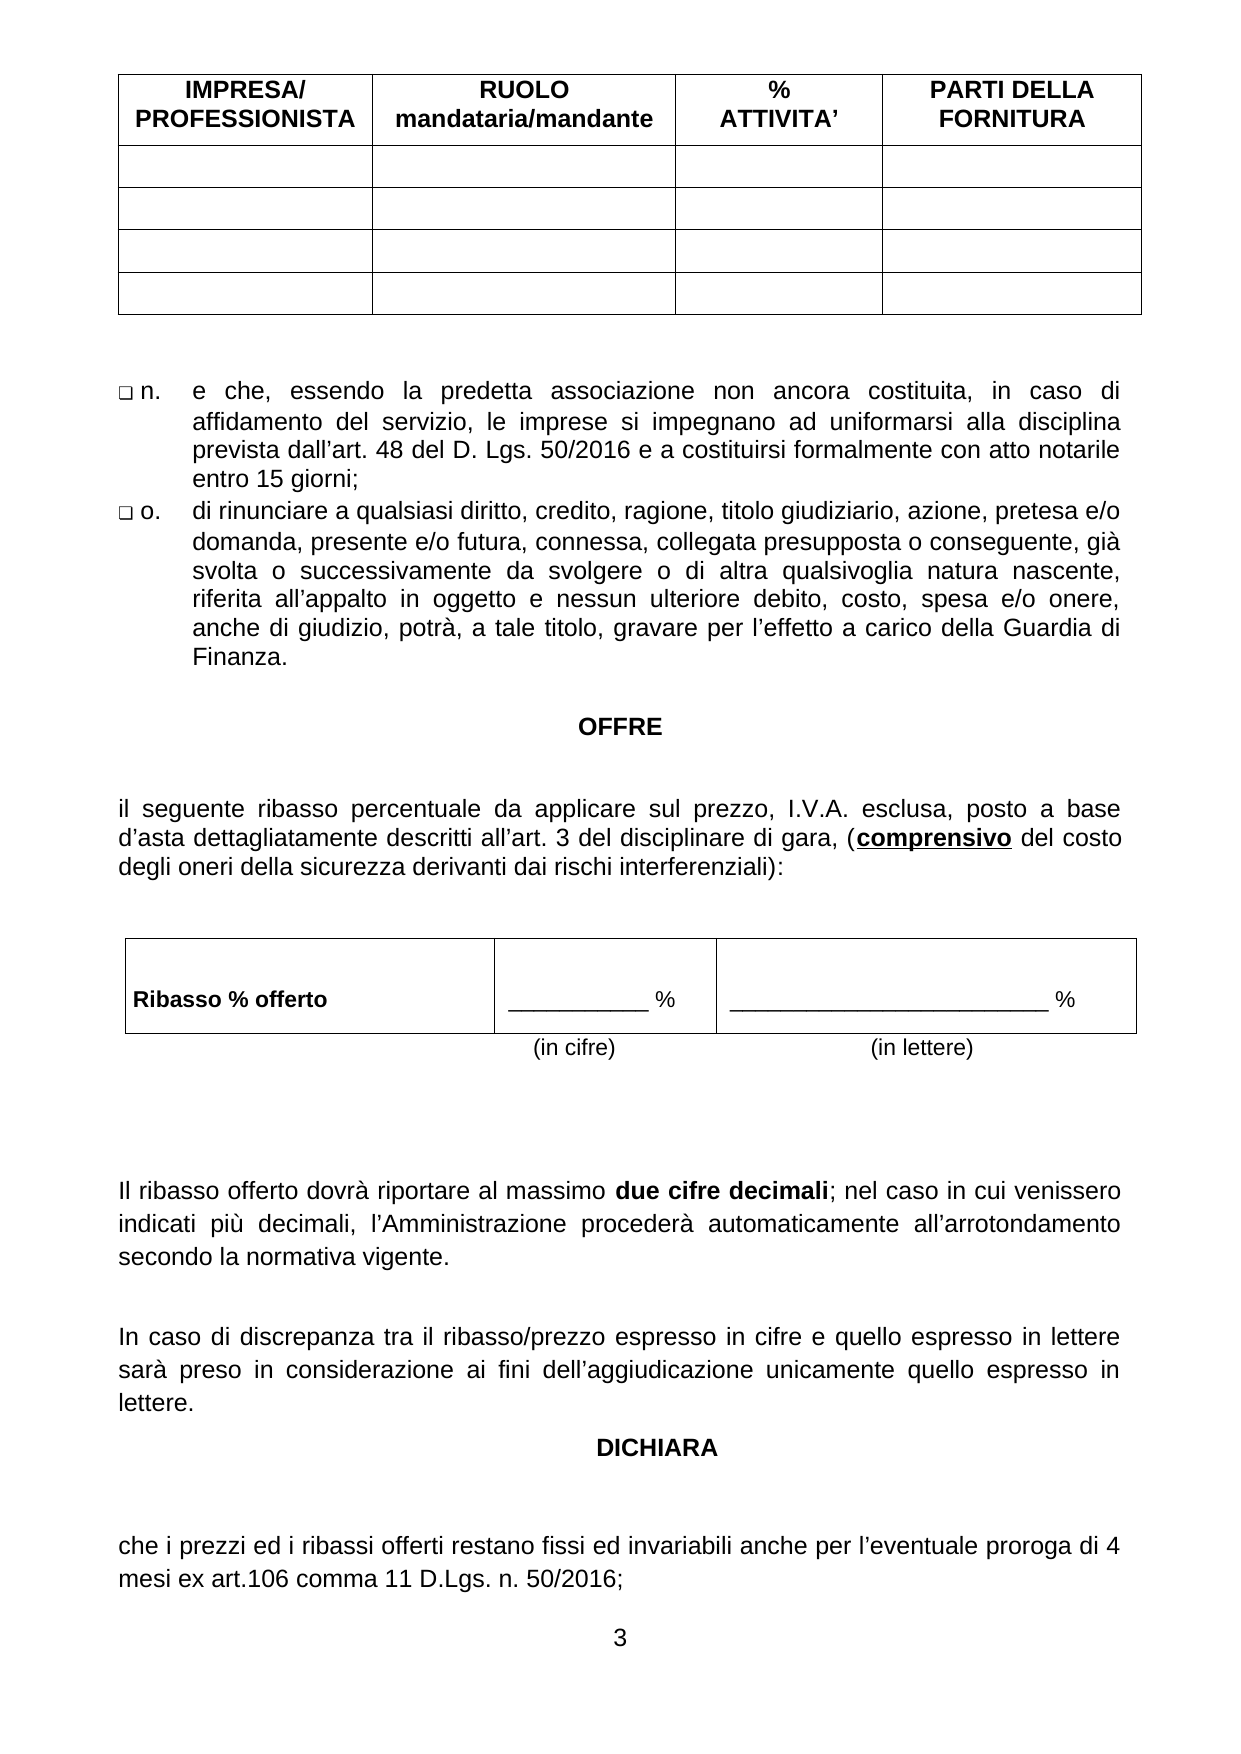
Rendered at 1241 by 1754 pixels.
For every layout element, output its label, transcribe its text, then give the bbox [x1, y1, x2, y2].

table_cell [373, 273, 675, 314]
table_cell [373, 188, 675, 229]
text ❏ o. di rinunciare a qualsiasi diritto, credito, ragione, titolo giudiziario, azione, pretesa e/o domanda, presente e/o futura, connessa, collegata presupposta o conseguente, già svolta o successivamente da svolgere o di altra qualsivoglia natura nascente, riferita all’appalto in oggetto e nessun ulteriore debito, costo, spesa e/o onere, anche di giudizio, potrà, a tale titolo, gravare per l’effetto a carico della Guardia di Finanza. [118, 493, 1122, 671]
table_cell [883, 188, 1141, 229]
table_cell [676, 230, 882, 272]
table_header IMPRESA/ PROFESSIONISTA [119, 75, 372, 145]
table_cell [883, 230, 1141, 272]
table_header Ribasso % offerto [126, 939, 494, 1033]
table_cell [119, 273, 372, 314]
table_cell [526, 1129, 628, 1176]
table_cell [676, 273, 882, 314]
table_cell [119, 146, 372, 187]
table_cell [676, 188, 882, 229]
table_cell [373, 146, 675, 187]
table_cell [125, 1034, 154, 1081]
table_cell [154, 1129, 526, 1176]
table_cell [883, 273, 1141, 314]
table_cell [125, 1129, 154, 1176]
table_header % ATTIVITA’ [676, 75, 882, 145]
table_header RUOLO mandataria/mandante [373, 75, 675, 145]
text Il ribasso offerto dovrà riportare al massimo due cifre decimali; nel caso in cui venissero indicati più decimali, l’Amministrazione procederà automaticamente all’arrotondamento secondo la normativa vigente. [118, 1176, 1122, 1271]
table_cell [125, 1081, 1137, 1129]
text DICHIARA [118, 1433, 1122, 1462]
text OFFRE [118, 712, 1122, 741]
table_cell [154, 1034, 526, 1081]
table_cell [119, 188, 372, 229]
table_cell [731, 1129, 787, 1176]
table_cell (in lettere) [787, 1034, 1137, 1081]
text ❏ n. e che, essendo la predetta associazione non ancora costituita, in caso di affidamento del servizio, le imprese si impegnano ad uniformarsi alla disciplina prevista dall’art. 48 del D. Lgs. 50/2016 e a costituirsi formalmente con atto notarile entro 15 giorni; [118, 372, 1122, 493]
table_cell [883, 146, 1141, 187]
table_cell (in cifre) [526, 1034, 628, 1081]
table_header ___________ % [495, 939, 716, 1033]
text In caso di discrepanza tra il ribasso/prezzo espresso in cifre e quello espresso in lettere sarà preso in considerazione ai fini dell’aggiudicazione unicamente quello espresso in lettere. [118, 1322, 1122, 1417]
table_cell [119, 230, 372, 272]
text il seguente ribasso percentuale da applicare sul prezzo, I.V.A. esclusa, posto a base d’asta dettagliatamente descritti all’art. 3 del disciplinare di gara, (comprensivo del costo degli oneri della sicurezza derivanti dai rischi interferenziali): [118, 794, 1122, 881]
table_header _________________________ % [717, 939, 1136, 1033]
table_cell [731, 1034, 787, 1081]
table_cell [676, 146, 882, 187]
table_cell [629, 1034, 731, 1081]
table_cell [787, 1129, 1137, 1176]
table_cell [629, 1129, 731, 1176]
table_cell [373, 230, 675, 272]
table_header PARTI DELLA FORNITURA [883, 75, 1141, 145]
text che i prezzi ed i ribassi offerti restano fissi ed invariabili anche per l’eventuale proroga di 4 mesi ex art.106 comma 11 D.Lgs. n. 50/2016; [118, 1531, 1122, 1593]
